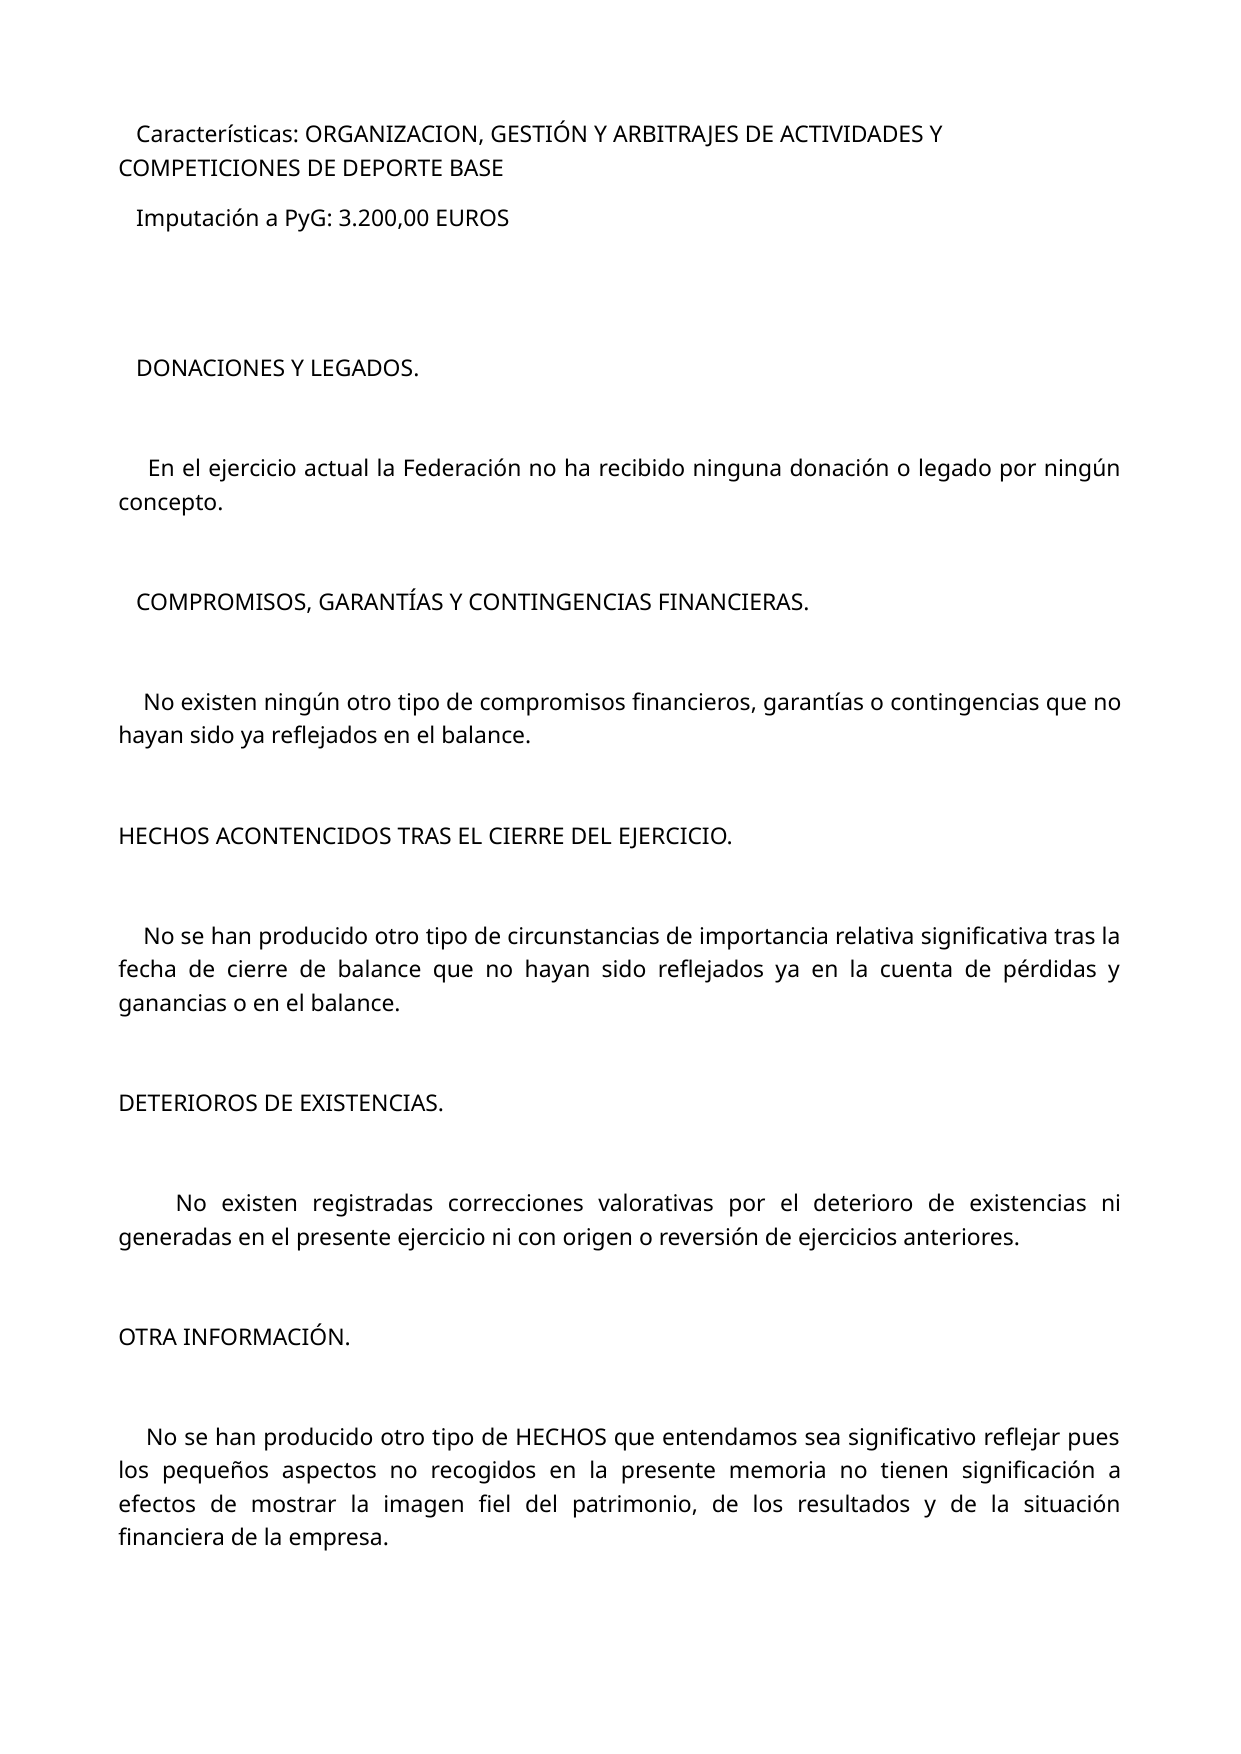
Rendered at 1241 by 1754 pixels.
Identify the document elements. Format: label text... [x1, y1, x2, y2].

text DONACIONES Y LEGADOS. [118, 352, 1122, 383]
text No se han producido otro tipo de circunstancias de importancia relativa significativa tras la fecha de cierre de balance que no hayan sido reflejados ya en la cuenta de pérdidas y ganancias o en el balance. [118, 920, 1122, 1018]
text HECHOS ACONTENCIDOS TRAS EL CIERRE DEL EJERCICIO. [118, 820, 1122, 851]
text OTRA INFORMACIÓN. [118, 1321, 1122, 1352]
text En el ejercicio actual la Federación no ha recibido ninguna donación o legado por ningún concepto. [118, 452, 1122, 517]
text Características: ORGANIZACION, GESTIÓN Y ARBITRAJES DE ACTIVIDADES Y COMPETICIONES DE DEPORTE BASE [118, 118, 1122, 183]
text COMPROMISOS, GARANTÍAS Y CONTINGENCIAS FINANCIERAS. [118, 586, 1122, 617]
text Imputación a PyG: 3.200,00 EUROS [118, 202, 1122, 233]
text No existen ningún otro tipo de compromisos financieros, garantías o contingencias que no hayan sido ya reflejados en el balance. [118, 686, 1122, 751]
text DETERIOROS DE EXISTENCIAS. [118, 1087, 1122, 1118]
text No existen registradas correcciones valorativas por el deterioro de existencias ni generadas en el presente ejercicio ni con origen o reversión de ejercicios anteriores. [118, 1187, 1122, 1252]
text No se han producido otro tipo de HECHOS que entendamos sea significativo reflejar pues los pequeños aspectos no recogidos en la presente memoria no tienen significación a efectos de mostrar la imagen fiel del patrimonio, de los resultados y de la situación financiera de la empresa. [118, 1421, 1122, 1553]
